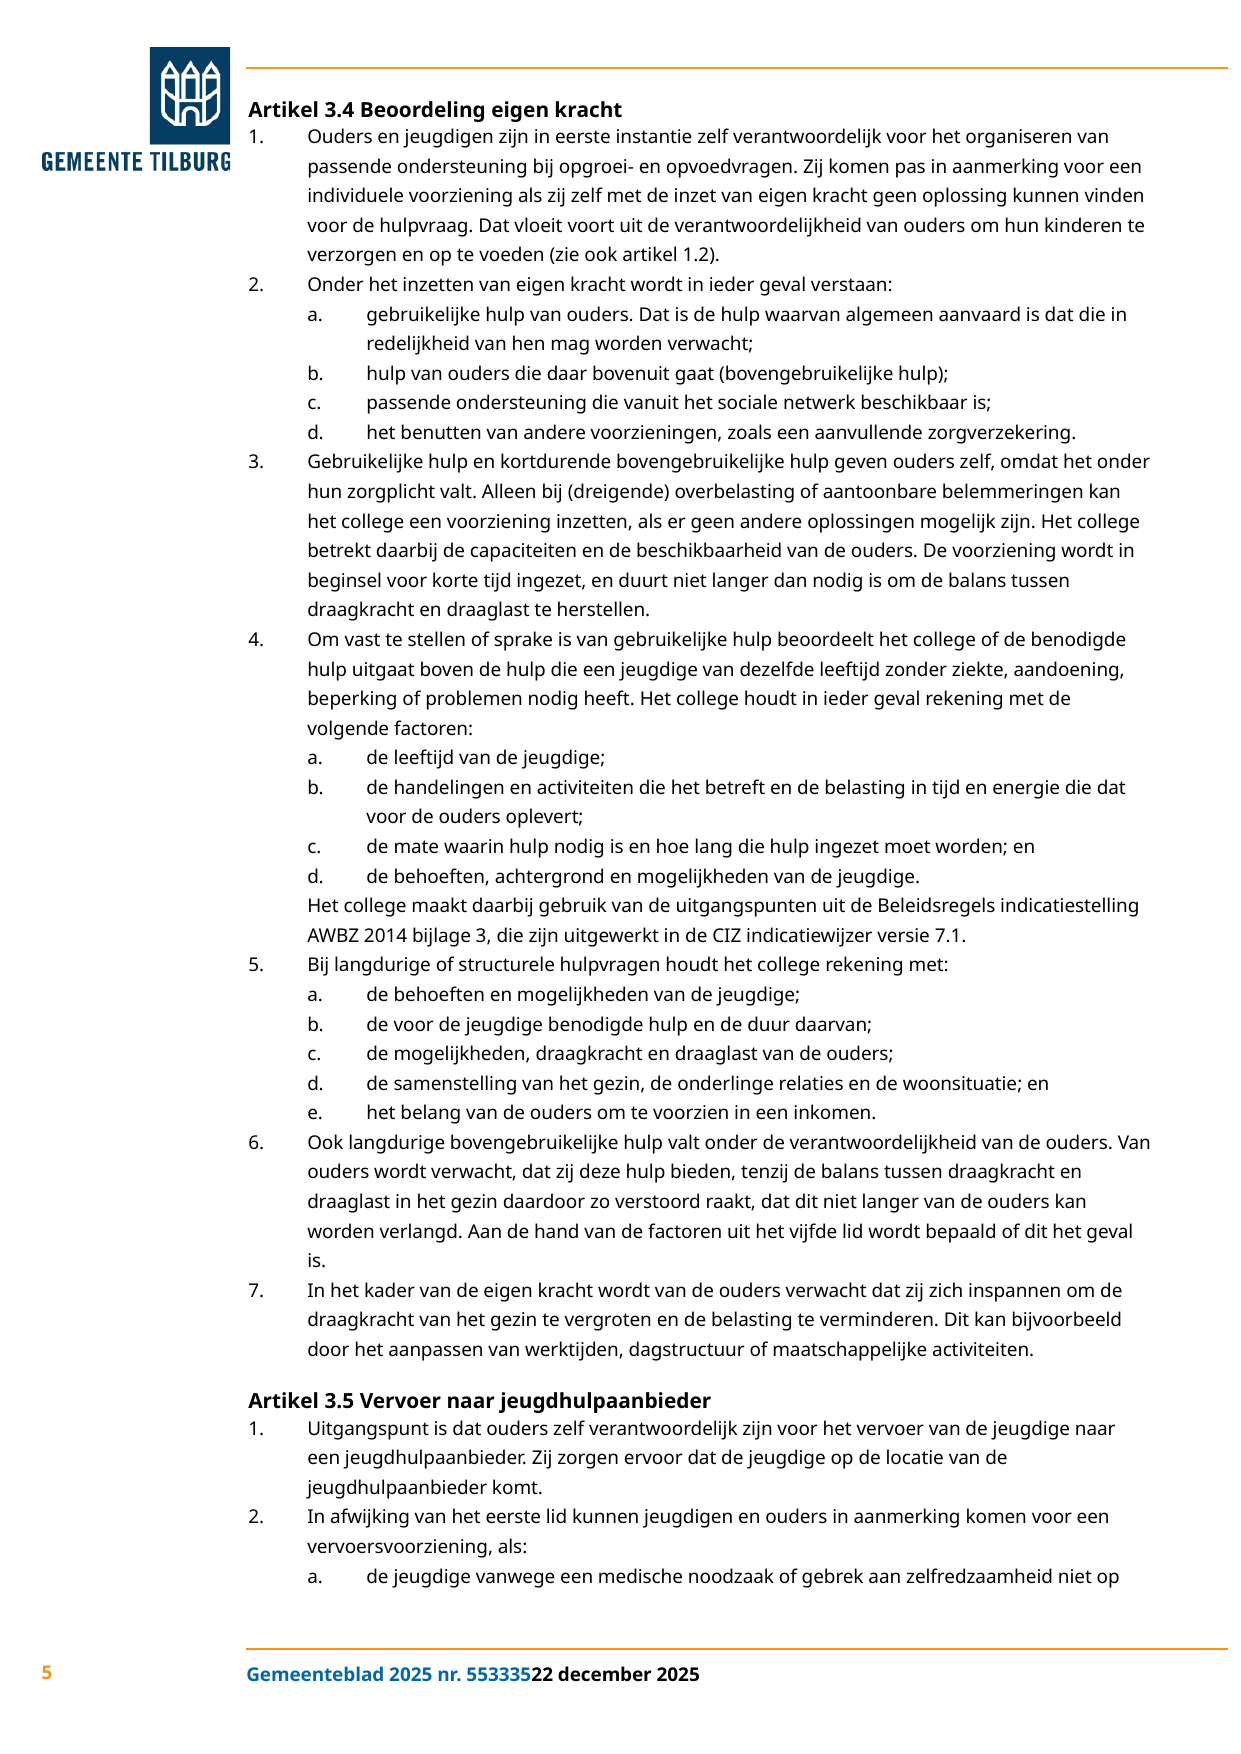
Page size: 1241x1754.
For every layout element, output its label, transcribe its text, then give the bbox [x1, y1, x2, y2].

list het belang van de ouders om te voorzien in een inkomen. [307, 1099, 1152, 1125]
list passende ondersteuning die vanuit het sociale netwerk beschikbaar is; [307, 389, 1152, 415]
picture [41, 47, 231, 172]
list de handelingen en activiteiten die het betreft en de belasting in tijd en energie die dat voor de ouders oplevert; [307, 774, 1152, 829]
list de mogelijkheden, draagkracht en draaglast van de ouders; [307, 1040, 1152, 1066]
text Artikel 3.4 Beoordeling eigen kracht [248, 95, 1152, 123]
list Ouders en jeugdigen zijn in eerste instantie zelf verantwoordelijk voor het organiseren van passende ondersteuning bij opgroei- en opvoedvragen. Zij komen pas in aanmerking voor een individuele voorziening als zij zelf met de inzet van eigen kracht geen oplossing kunnen vinden voor de hulpvraag. Dat vloeit voort uit de verantwoordelijkheid van ouders om hun kinderen te verzorgen en op te voeden (zie ook artikel 1.2). [248, 123, 1152, 267]
text Artikel 3.5 Vervoer naar jeugdhulpaanbieder [248, 1387, 1152, 1415]
list de leeftijd van de jeugdige; [307, 744, 1152, 770]
list de mate waarin hulp nodig is en hoe lang die hulp ingezet moet worden; en [307, 833, 1152, 859]
list In afwijking van het eerste lid kunnen jeugdigen en ouders in aanmerking komen voor een vervoersvoorziening, als: [248, 1504, 1152, 1559]
list de behoeften en mogelijkheden van de jeugdige; [307, 981, 1152, 1007]
list Uitgangspunt is dat ouders zelf verantwoordelijk zijn voor het vervoer van de jeugdige naar een jeugdhulpaanbieder. Zij zorgen ervoor dat de jeugdige op de locatie van de jeugdhulpaanbieder komt. [248, 1415, 1152, 1500]
list Om vast te stellen of sprake is van gebruikelijke hulp beoordeelt het college of de benodigde hulp uitgaat boven de hulp die een jeugdige van dezelfde leeftijd zonder ziekte, aandoening, beperking of problemen nodig heeft. Het college houdt in ieder geval rekening met de volgende factoren: [248, 626, 1152, 741]
list de jeugdige vanwege een medische noodzaak of gebrek aan zelfredzaamheid niet op [307, 1563, 1152, 1589]
list Bij langdurige of structurele hulpvragen houdt het college rekening met: [248, 952, 1152, 977]
list hulp van ouders die daar bovenuit gaat (bovengebruikelijke hulp); [307, 360, 1152, 386]
list de samenstelling van het gezin, de onderlinge relaties en de woonsituatie; en [307, 1070, 1152, 1096]
list de voor de jeugdige benodigde hulp en de duur daarvan; [307, 1011, 1152, 1036]
list Het college maakt daarbij gebruik van de uitgangspunten uit de Beleidsregels indicatiestelling AWBZ 2014 bijlage 3, die zijn uitgewerkt in de CIZ indicatiewijzer versie 7.1. [248, 892, 1152, 948]
list het benutten van andere voorzieningen, zoals een aanvullende zorgverzekering. [307, 419, 1152, 445]
list Onder het inzetten van eigen kracht wordt in ieder geval verstaan: [248, 271, 1152, 297]
list In het kader van de eigen kracht wordt van de ouders verwacht dat zij zich inspannen om de draagkracht van het gezin te vergroten en de belasting te verminderen. Dit kan bijvoorbeeld door het aanpassen van werktijden, dagstructuur of maatschappelijke activiteiten. [248, 1277, 1152, 1362]
list gebruikelijke hulp van ouders. Dat is de hulp waarvan algemeen aanvaard is dat die in redelijkheid van hen mag worden verwacht; [307, 301, 1152, 356]
list Ook langdurige bovengebruikelijke hulp valt onder de verantwoordelijkheid van de ouders. Van ouders wordt verwacht, dat zij deze hulp bieden, tenzij de balans tussen draagkracht en draaglast in het gezin daardoor zo verstoord raakt, dat dit niet langer van de ouders kan worden verlangd. Aan de hand van de factoren uit het vijfde lid wordt bepaald of dit het geval is. [248, 1129, 1152, 1273]
list de behoeften, achtergrond en mogelijkheden van de jeugdige. [307, 863, 1152, 888]
list Gebruikelijke hulp en kortdurende bovengebruikelijke hulp geven ouders zelf, omdat het onder hun zorgplicht valt. Alleen bij (dreigende) overbelasting of aantoonbare belemmeringen kan het college een voorziening inzetten, als er geen andere oplossingen mogelijk zijn. Het college betrekt daarbij de capaciteiten en de beschikbaarheid van de ouders. De voorziening wordt in beginsel voor korte tijd ingezet, en duurt niet langer dan nodig is om de balans tussen draagkracht en draaglast te herstellen. [248, 449, 1152, 622]
